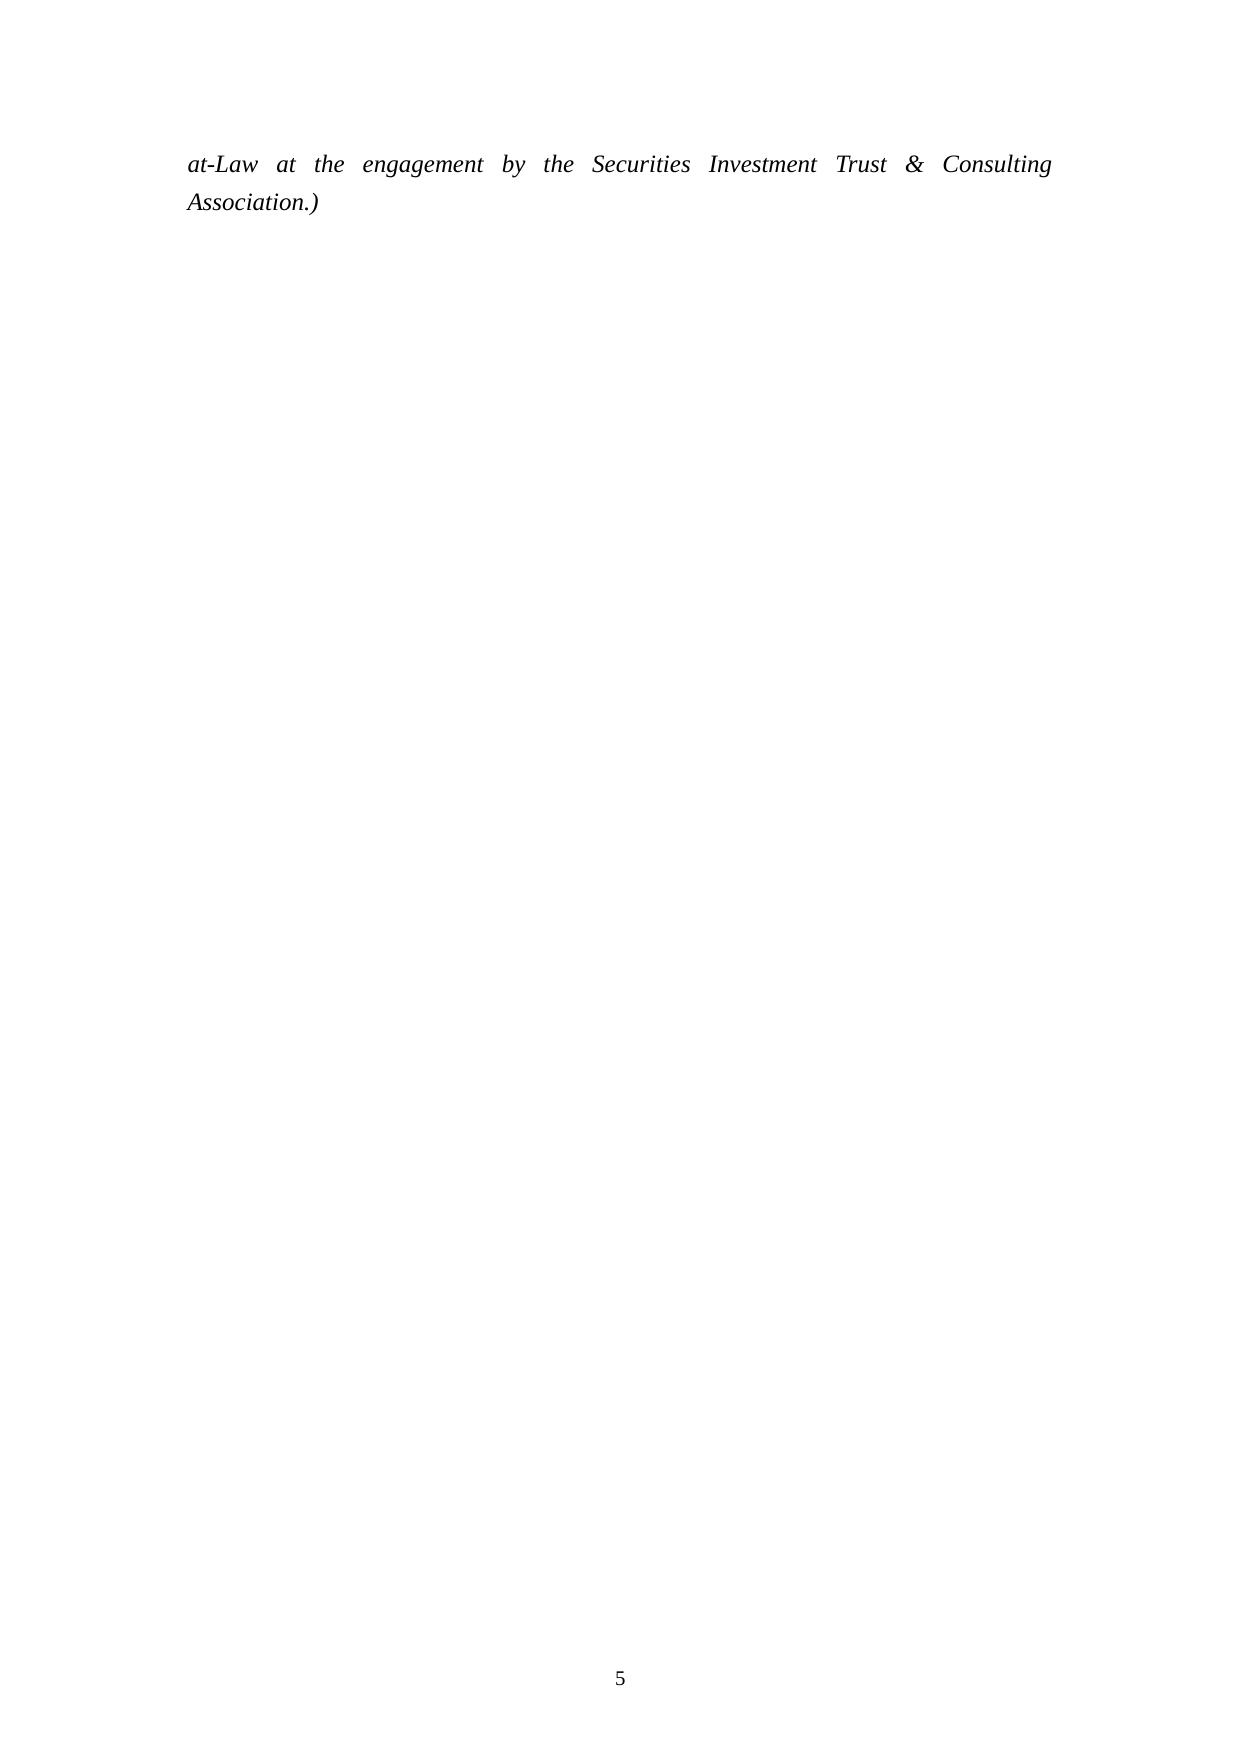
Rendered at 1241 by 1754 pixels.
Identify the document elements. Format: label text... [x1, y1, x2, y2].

text at-Law at the engagement by the Securities Investment Trust & Consulting Association.) [187, 146, 1053, 221]
